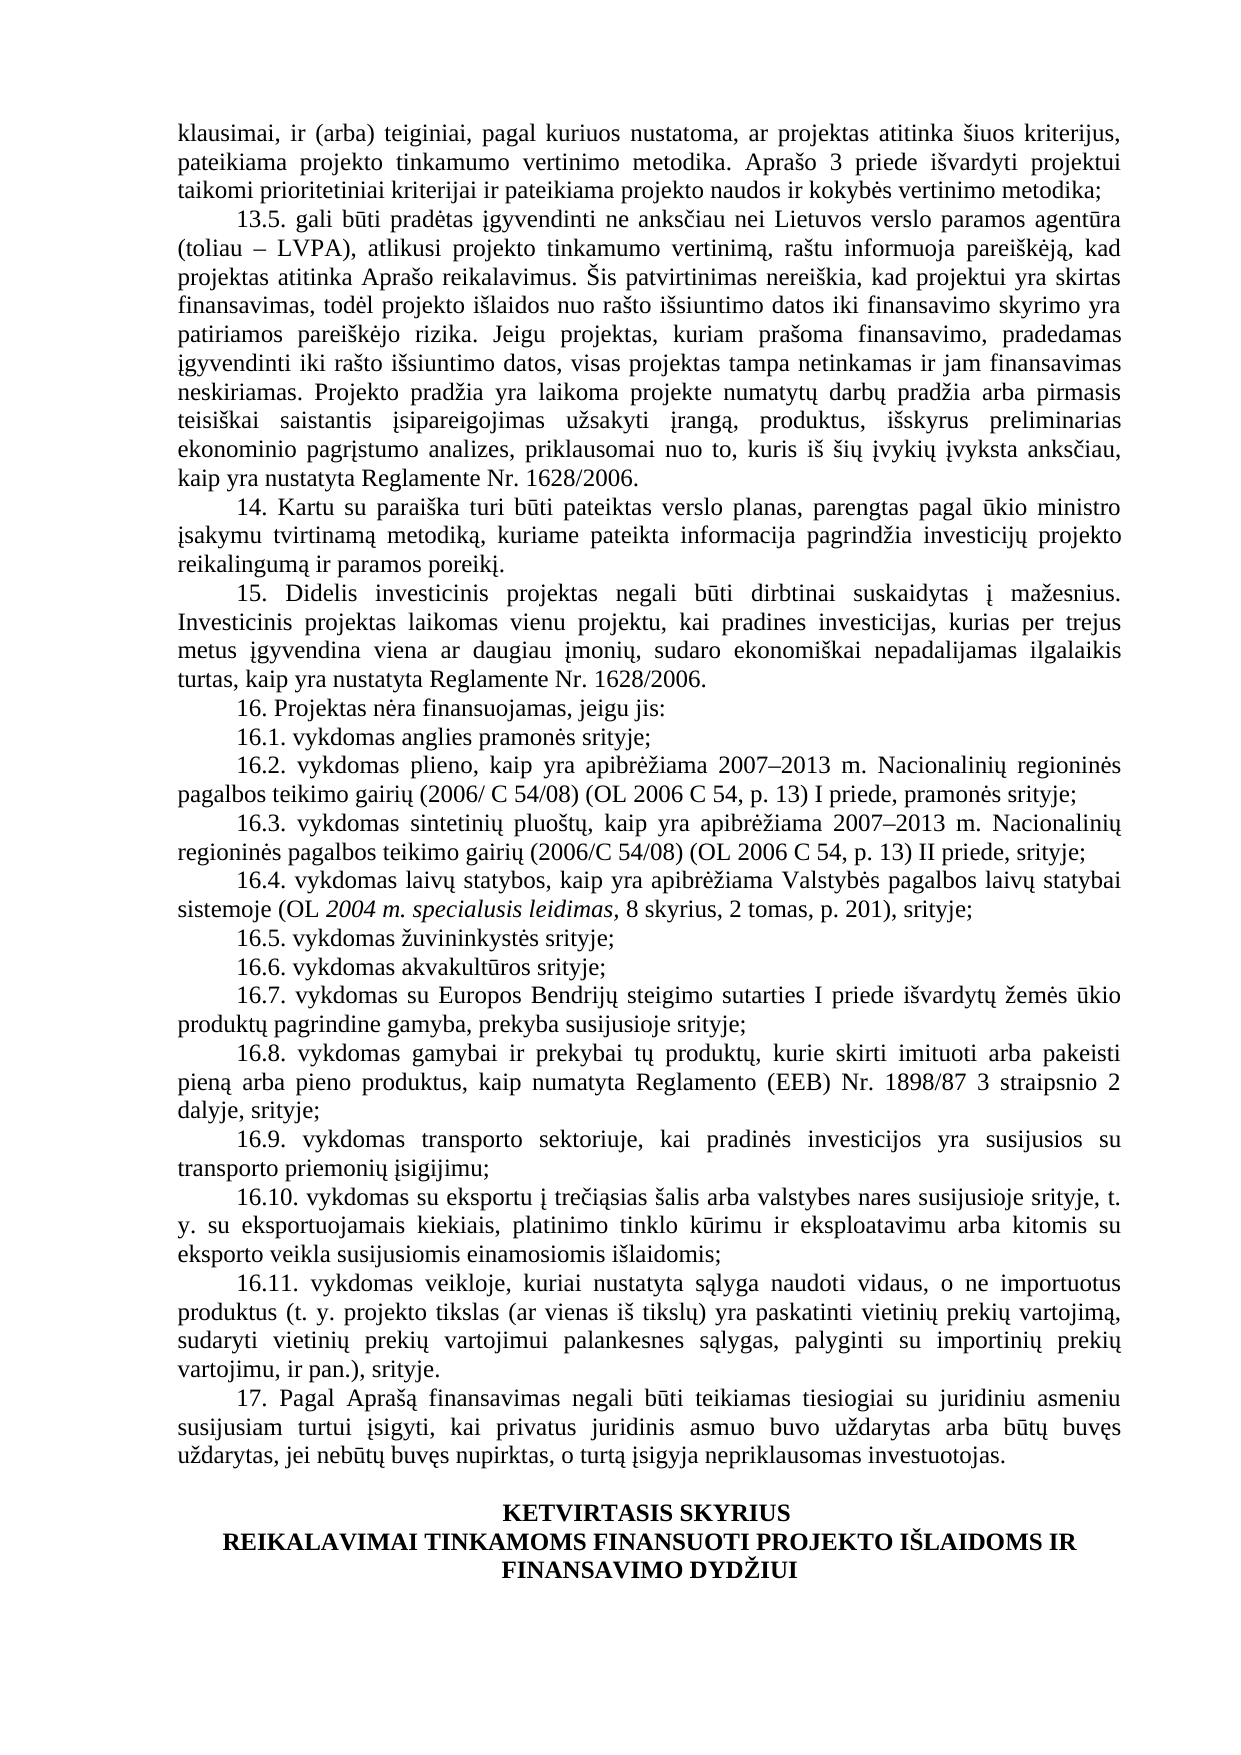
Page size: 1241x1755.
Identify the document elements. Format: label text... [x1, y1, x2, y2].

text 16.5. vykdomas žuvininkystės srityje; [177, 923, 1122, 952]
text 16.2. vykdomas plieno, kaip yra apibrėžiama 2007–2013 m. Nacionalinių regioninės pagalbos teikimo gairių (2006/ C 54/08) (OL 2006 C 54, p. 13) I priede, pramonės srityje; [177, 751, 1122, 808]
text klausimai, ir (arba) teiginiai, pagal kuriuos nustatoma, ar projektas atitinka šiuos kriterijus, pateikiama projekto tinkamumo vertinimo metodika. Aprašo 3 priede išvardyti projektui taikomi prioritetiniai kriterijai ir pateikiama projekto naudos ir kokybės vertinimo metodika; [177, 118, 1122, 204]
text 14. Kartu su paraiška turi būti pateiktas verslo planas, parengtas pagal ūkio ministro įsakymu tvirtinamą metodiką, kuriame pateikta informacija pagrindžia investicijų projekto reikalingumą ir paramos poreikį. [177, 492, 1122, 578]
text 16.9. vykdomas transporto sektoriuje, kai pradinės investicijos yra susijusios su transporto priemonių įsigijimu; [177, 1124, 1122, 1182]
text 16.11. vykdomas veikloje, kuriai nustatyta sąlyga naudoti vidaus, o ne importuotus produktus (t. y. projekto tikslas (ar vienas iš tikslų) yra paskatinti vietinių prekių vartojimą, sudaryti vietinių prekių vartojimui palankesnes sąlygas, palyginti su importinių prekių vartojimu, ir pan.), srityje. [177, 1268, 1122, 1383]
text 16.3. vykdomas sintetinių pluoštų, kaip yra apibrėžiama 2007–2013 m. Nacionalinių regioninės pagalbos teikimo gairių (2006/C 54/08) (OL 2006 C 54, p. 13) II priede, srityje; [177, 808, 1122, 866]
text 16.4. vykdomas laivų statybos, kaip yra apibrėžiama Valstybės pagalbos laivų statybai sistemoje (OL 2004 m. specialusis leidimas, 8 skyrius, 2 tomas, p. 201), srityje; [177, 866, 1122, 923]
text 16.1. vykdomas anglies pramonės srityje; [177, 722, 1122, 751]
text 16.6. vykdomas akvakultūros srityje; [177, 952, 1122, 981]
text REIKALAVIMAI TINKAMOMS FINANSUOTI PROJEKTO IŠLAIDOMS IR FINANSAVIMO DYDŽIUI [177, 1527, 1122, 1584]
text 16.10. vykdomas su eksportu į trečiąsias šalis arba valstybes nares susijusioje srityje, t. y. su eksportuojamais kiekiais, platinimo tinklo kūrimu ir eksploatavimu arba kitomis su eksporto veikla susijusiomis einamosiomis išlaidomis; [177, 1182, 1122, 1268]
text 16.7. vykdomas su Europos Bendrijų steigimo sutarties I priede išvardytų žemės ūkio produktų pagrindine gamyba, prekyba susijusioje srityje; [177, 981, 1122, 1038]
text 17. Pagal Aprašą finansavimas negali būti teikiamas tiesiogiai su juridiniu asmeniu susijusiam turtui įsigyti, kai privatus juridinis asmuo buvo uždarytas arba būtų buvęs uždarytas, jei nebūtų buvęs nupirktas, o turtą įsigyja nepriklausomas investuotojas. [177, 1383, 1122, 1469]
text 13.5. gali būti pradėtas įgyvendinti ne anksčiau nei Lietuvos verslo paramos agentūra (toliau – LVPA), atlikusi projekto tinkamumo vertinimą, raštu informuoja pareiškėją, kad projektas atitinka Aprašo reikalavimus. Šis patvirtinimas nereiškia, kad projektui yra skirtas finansavimas, todėl projekto išlaidos nuo rašto išsiuntimo datos iki finansavimo skyrimo yra patiriamos pareiškėjo rizika. Jeigu projektas, kuriam prašoma finansavimo, pradedamas įgyvendinti iki rašto išsiuntimo datos, visas projektas tampa netinkamas ir jam finansavimas neskiriamas. Projekto pradžia yra laikoma projekte numatytų darbų pradžia arba pirmasis teisiškai saistantis įsipareigojimas užsakyti įrangą, produktus, išskyrus preliminarias ekonominio pagrįstumo analizes, priklausomai nuo to, kuris iš šių įvykių įvyksta anksčiau, kaip yra nustatyta Reglamente Nr. 1628/2006. [177, 204, 1122, 492]
text 15. Didelis investicinis projektas negali būti dirbtinai suskaidytas į mažesnius. Investicinis projektas laikomas vienu projektu, kai pradines investicijas, kurias per trejus metus įgyvendina viena ar daugiau įmonių, sudaro ekonomiškai nepadalijamas ilgalaikis turtas, kaip yra nustatyta Reglamente Nr. 1628/2006. [177, 578, 1122, 693]
text KETVIRTASIS SKYRIUS [177, 1498, 1122, 1527]
text 16.8. vykdomas gamybai ir prekybai tų produktų, kurie skirti imituoti arba pakeisti pieną arba pieno produktus, kaip numatyta Reglamento (EEB) Nr. 1898/87 3 straipsnio 2 dalyje, srityje; [177, 1038, 1122, 1124]
text 16. Projektas nėra finansuojamas, jeigu jis: [177, 693, 1122, 722]
